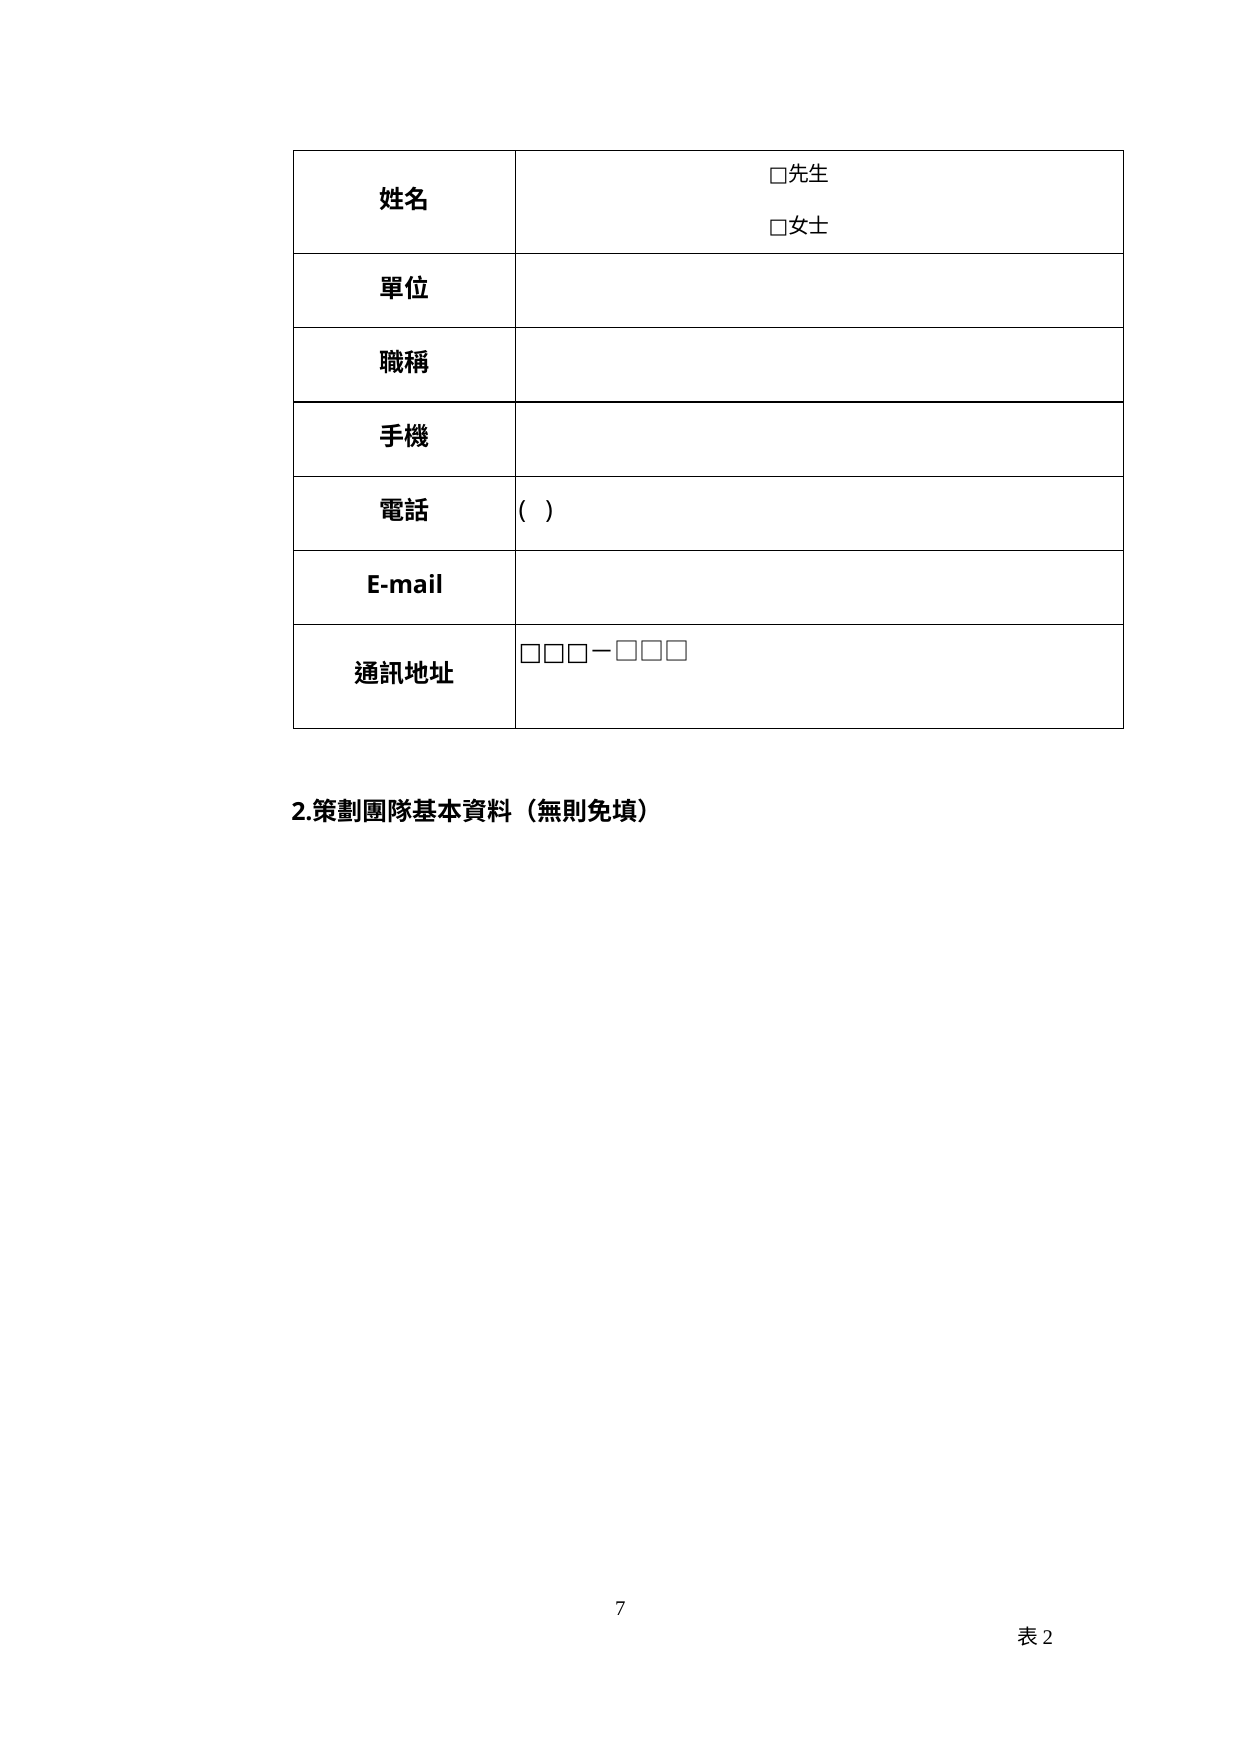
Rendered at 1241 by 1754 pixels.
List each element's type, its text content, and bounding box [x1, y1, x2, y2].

table_cell 職稱 [294, 328, 515, 401]
table_cell 手機 [294, 403, 515, 476]
table_cell 通訊地址 [294, 625, 515, 727]
table_cell [516, 403, 1123, 476]
table_cell E-mail [294, 551, 515, 624]
table_cell □□□－□□□ [516, 625, 1123, 727]
table_cell [516, 328, 1123, 401]
text 2.策劃團隊基本資料（無則免填） [291, 792, 1088, 828]
table_header 姓名 [294, 151, 515, 253]
table_cell [516, 551, 1123, 624]
table_cell 電話 [294, 477, 515, 550]
table_cell ( ) [516, 477, 1123, 550]
table_cell 單位 [294, 254, 515, 327]
table_cell [516, 254, 1123, 327]
table_header □先生 □女士 [516, 151, 1123, 253]
